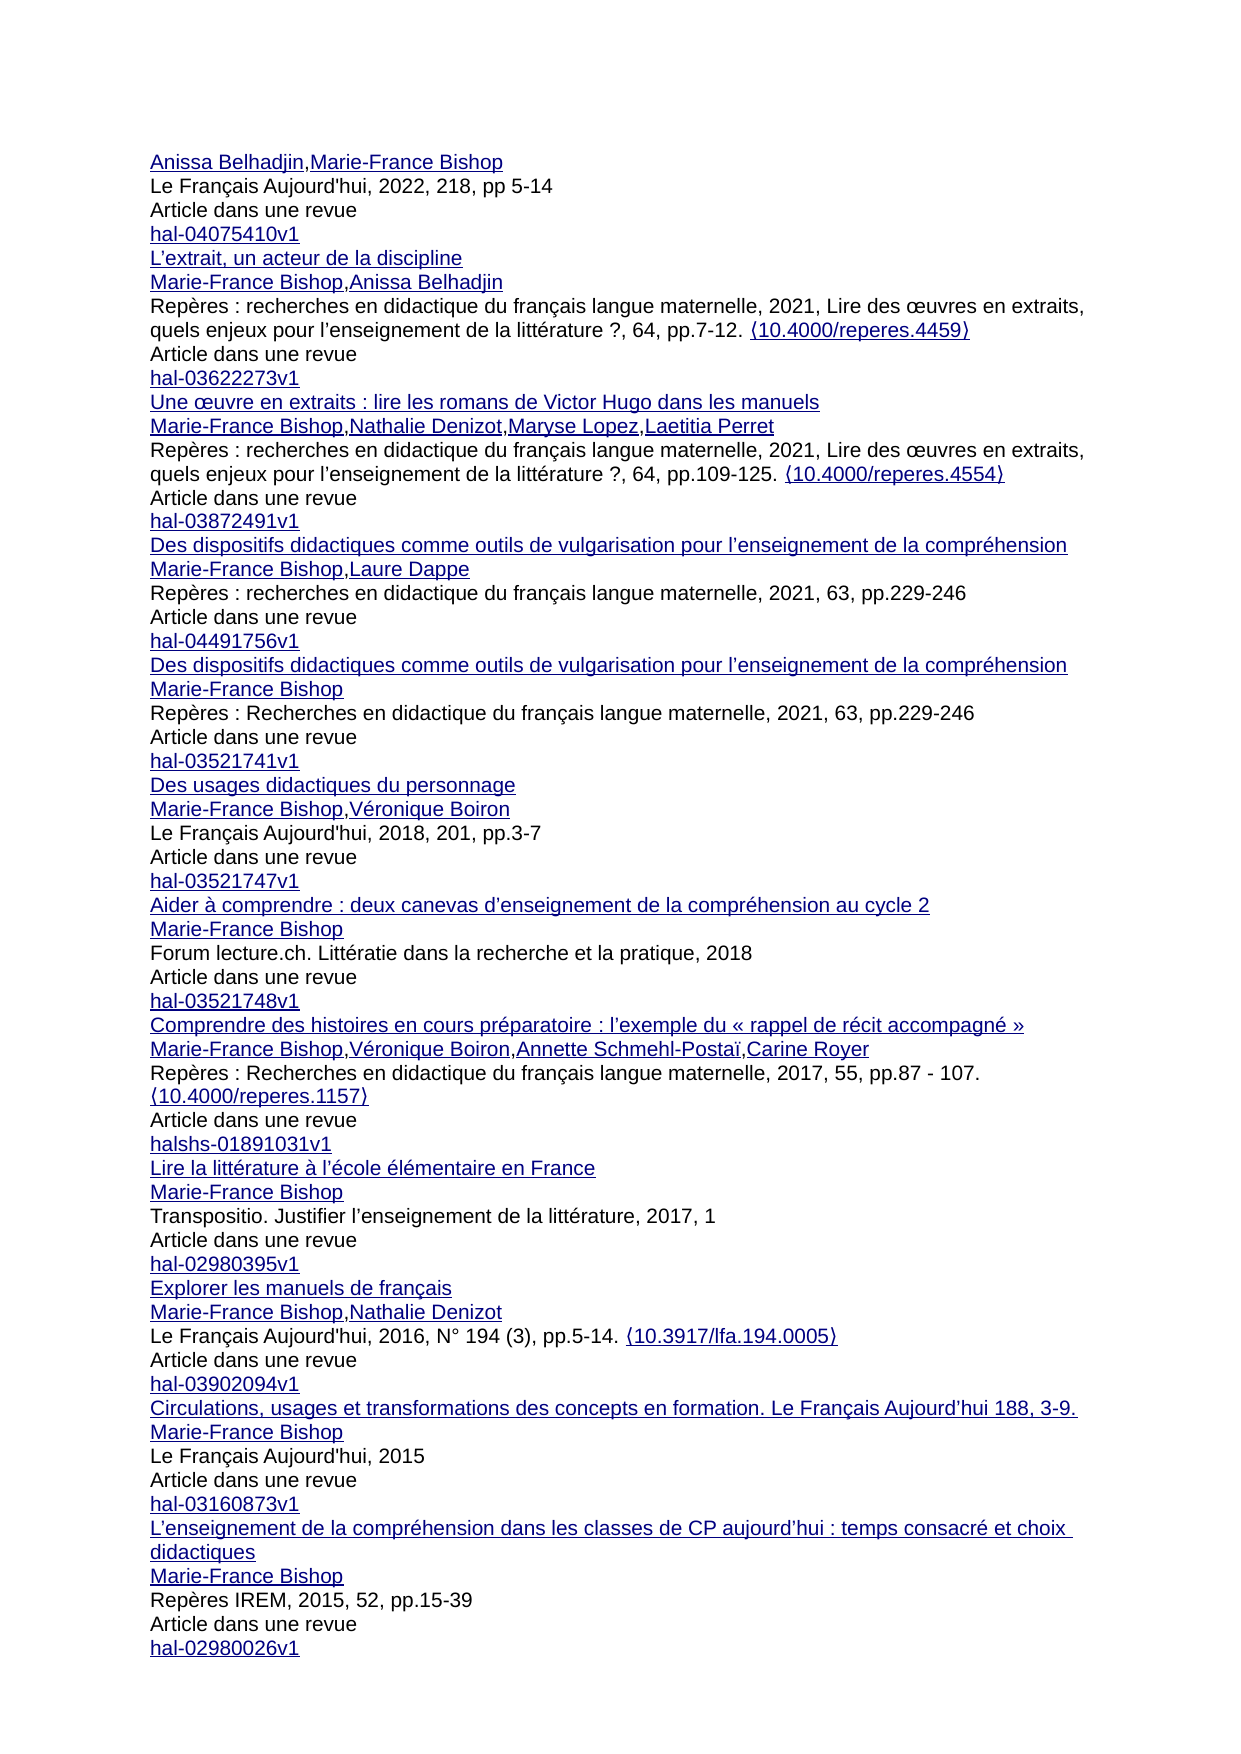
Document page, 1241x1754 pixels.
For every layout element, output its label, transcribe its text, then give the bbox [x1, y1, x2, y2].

table_cell Lire la littérature à l’école élémentaire en France Marie-France Bishop Transpositio. Justifier l’enseignement de la littérature, 2017, 1 Article dans une revue hal-02980395v1 [150, 1156, 1090, 1276]
table_cell Des usages didactiques du personnage Marie-France Bishop,Véronique Boiron Le Français Aujourd'hui, 2018, 201, pp.3-7 Article dans une revue hal-03521747v1 [150, 773, 1090, 893]
table_cell Une œuvre en extraits : lire les romans de Victor Hugo dans les manuels Marie-France Bishop,Nathalie Denizot,Maryse Lopez,Laetitia Perret Repères : recherches en didactique du français langue maternelle, 2021, Lire des œuvres en extraits, quels enjeux pour l’enseignement de la littérature ?, 64, pp.109-125. ⟨10.4000/reperes.4554⟩ Article dans une revue hal-03872491v1 [150, 390, 1090, 533]
table_cell L’enseignement de la compréhension dans les classes de CP aujourd’hui : temps consacré et choix didactiques Marie-France Bishop Repères IREM, 2015, 52, pp.15-39 Article dans une revue hal-02980026v1 [150, 1516, 1090, 1659]
table_cell Circulations, usages et transformations des concepts en formation. Le Français Aujourd’hui 188, 3-9. Marie-France Bishop Le Français Aujourd'hui, 2015 Article dans une revue hal-03160873v1 [150, 1396, 1090, 1516]
table_cell Anissa Belhadjin,Marie-France Bishop Le Français Aujourd'hui, 2022, 218, pp 5-14 Article dans une revue hal-04075410v1 [150, 150, 1090, 246]
table_cell Des dispositifs didactiques comme outils de vulgarisation pour l’enseignement de la compréhension Marie-France Bishop,Laure Dappe Repères : recherches en didactique du français langue maternelle, 2021, 63, pp.229-246 Article dans une revue hal-04491756v1 [150, 533, 1090, 653]
table_cell Explorer les manuels de français Marie-France Bishop,Nathalie Denizot Le Français Aujourd'hui, 2016, N° 194 (3), pp.5-14. ⟨10.3917/lfa.194.0005⟩ Article dans une revue hal-03902094v1 [150, 1276, 1090, 1396]
table_cell L’extrait, un acteur de la discipline Marie-France Bishop,Anissa Belhadjin Repères : recherches en didactique du français langue maternelle, 2021, Lire des œuvres en extraits, quels enjeux pour l’enseignement de la littérature ?, 64, pp.7-12. ⟨10.4000/reperes.4459⟩ Article dans une revue hal-03622273v1 [150, 246, 1090, 389]
table_cell Des dispositifs didactiques comme outils de vulgarisation pour l’enseignement de la compréhension Marie-France Bishop Repères : Recherches en didactique du français langue maternelle, 2021, 63, pp.229-246 Article dans une revue hal-03521741v1 [150, 653, 1090, 773]
table_cell Comprendre des histoires en cours préparatoire : l’exemple du « rappel de récit accompagné » Marie-France Bishop,Véronique Boiron,Annette Schmehl-Postaï,Carine Royer Repères : Recherches en didactique du français langue maternelle, 2017, 55, pp.87 - 107. ⟨10.4000/reperes.1157⟩ Article dans une revue halshs-01891031v1 [150, 1013, 1090, 1156]
table_cell Aider à comprendre : deux canevas d’enseignement de la compréhension au cycle 2 Marie-France Bishop Forum lecture.ch. Littératie dans la recherche et la pratique, 2018 Article dans une revue hal-03521748v1 [150, 893, 1090, 1012]
